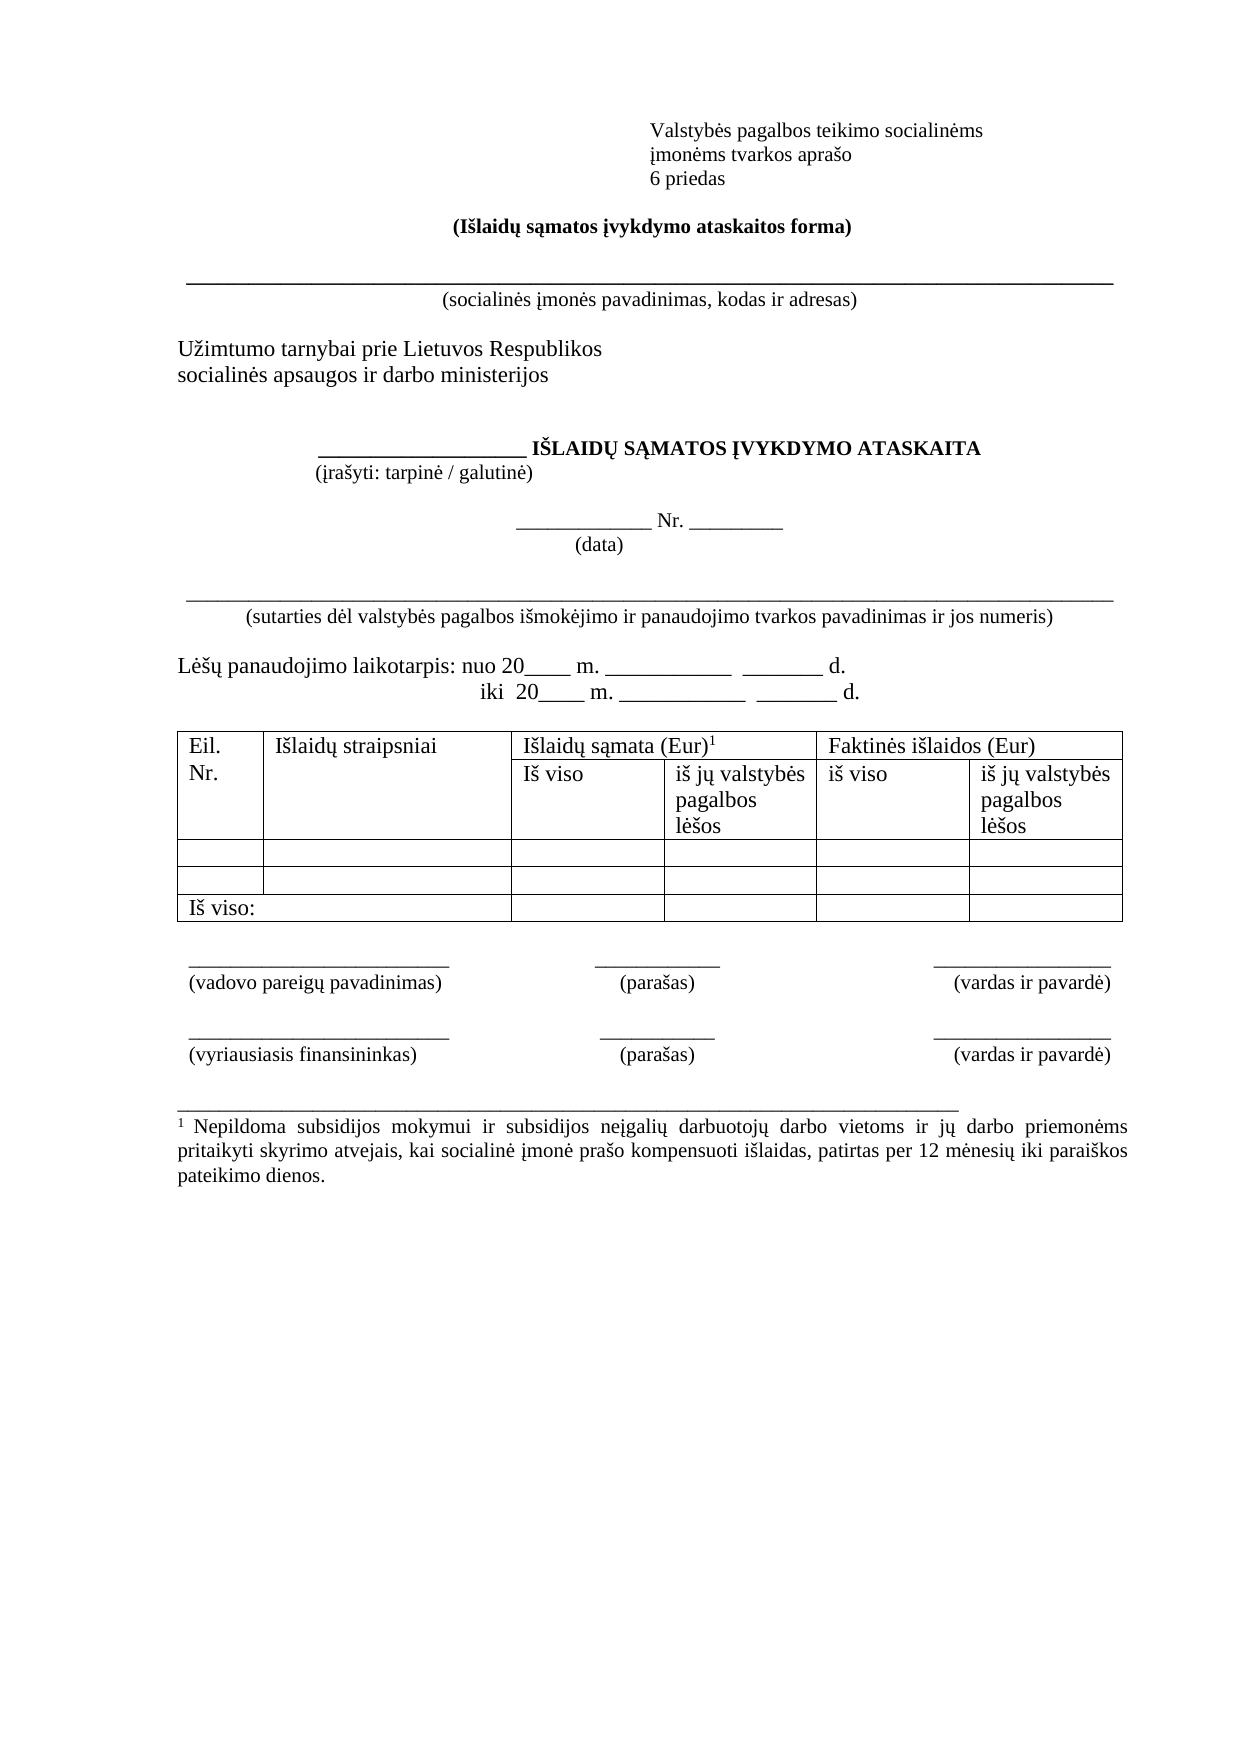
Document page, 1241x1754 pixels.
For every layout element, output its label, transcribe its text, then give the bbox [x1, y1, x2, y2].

table_header _________________ (vardas ir pavardė) [739, 946, 1122, 994]
text Užimtumo tarnybai prie Lietuvos Respublikos [177, 335, 1122, 361]
table_cell iš jų valstybės pagalbos lėšos [970, 760, 1122, 839]
table_cell [817, 840, 969, 866]
text įmonėms tvarkos aprašo [649, 142, 1122, 166]
table_header _________________ (vardas ir pavardė) [739, 1018, 1122, 1066]
text Lėšų panaudojimo laikotarpis: nuo 20____ m. ___________ _______ d. [177, 652, 1122, 678]
text 1 Nepildoma subsidijos mokymui ir subsidijos neįgalių darbuotojų darbo vietoms ir jų darbo priemonėms pritaikyti skyrimo atvejais, kai socialinė įmonė prašo kompensuoti išlaidas, patirtas per 12 mėnesių iki paraiškos pateikimo dienos. [177, 1114, 1130, 1187]
table_cell iš viso [817, 760, 969, 839]
table_cell iš jų valstybės pagalbos lėšos [665, 760, 816, 839]
table_cell Iš viso [512, 760, 664, 839]
table_header ___________ (parašas) [576, 1018, 738, 1066]
text socialinės apsaugos ir darbo ministerijos [177, 361, 1122, 387]
table_cell [264, 840, 511, 866]
text _________________________________________________________________________________________ [177, 580, 1122, 604]
table_header Faktinės išlaidos (Eur) [817, 732, 1122, 758]
table_cell [970, 867, 1122, 893]
table_cell [665, 840, 816, 866]
text ___________________________________________________________________________ [177, 1090, 1122, 1114]
table_cell [512, 867, 664, 893]
table_cell [512, 840, 664, 866]
text (Išlaidų sąmatos įvykdymo ataskaitos forma) [177, 214, 1122, 238]
table_header Išlaidų straipsniai [264, 732, 511, 839]
table_header ____________ (parašas) [576, 946, 738, 994]
table_cell [178, 840, 263, 866]
text Valstybės pagalbos teikimo socialinėms [649, 118, 1122, 142]
text _____________ Nr. _________ [177, 508, 1122, 532]
text (data) [177, 532, 1122, 556]
text 6 priedas [649, 166, 1122, 190]
text (įrašyti: tarpinė / galutinė) [177, 459, 1122, 484]
table_cell [178, 867, 263, 893]
table_cell [817, 867, 969, 893]
text (sutarties dėl valstybės pagalbos išmokėjimo ir panaudojimo tvarkos pavadinimas ir jos numeris) [177, 604, 1122, 628]
text _________________________________________________________________________________________ [177, 262, 1122, 287]
text iki 20____ m. ___________ _______ d. [177, 678, 1122, 705]
table_cell [264, 867, 511, 893]
table_cell [665, 867, 816, 893]
table_cell [970, 895, 1122, 921]
subtitle ____________________ IŠLAIDŲ SĄMATOS ĮVYKDYMO ATASKAITA [177, 436, 1122, 459]
table_cell [665, 895, 816, 921]
table_header Išlaidų sąmata (Eur)1 [512, 732, 816, 758]
table_cell [817, 895, 969, 921]
table_header Eil. Nr. [178, 732, 263, 839]
text (socialinės įmonės pavadinimas, kodas ir adresas) [177, 287, 1122, 311]
table_cell Iš viso: [178, 895, 511, 921]
table_cell [970, 840, 1122, 866]
table_cell [512, 895, 664, 921]
table_header _________________________ (vyriausiasis finansininkas) [177, 1018, 576, 1066]
table_header _________________________ (vadovo pareigų pavadinimas) [177, 946, 576, 994]
